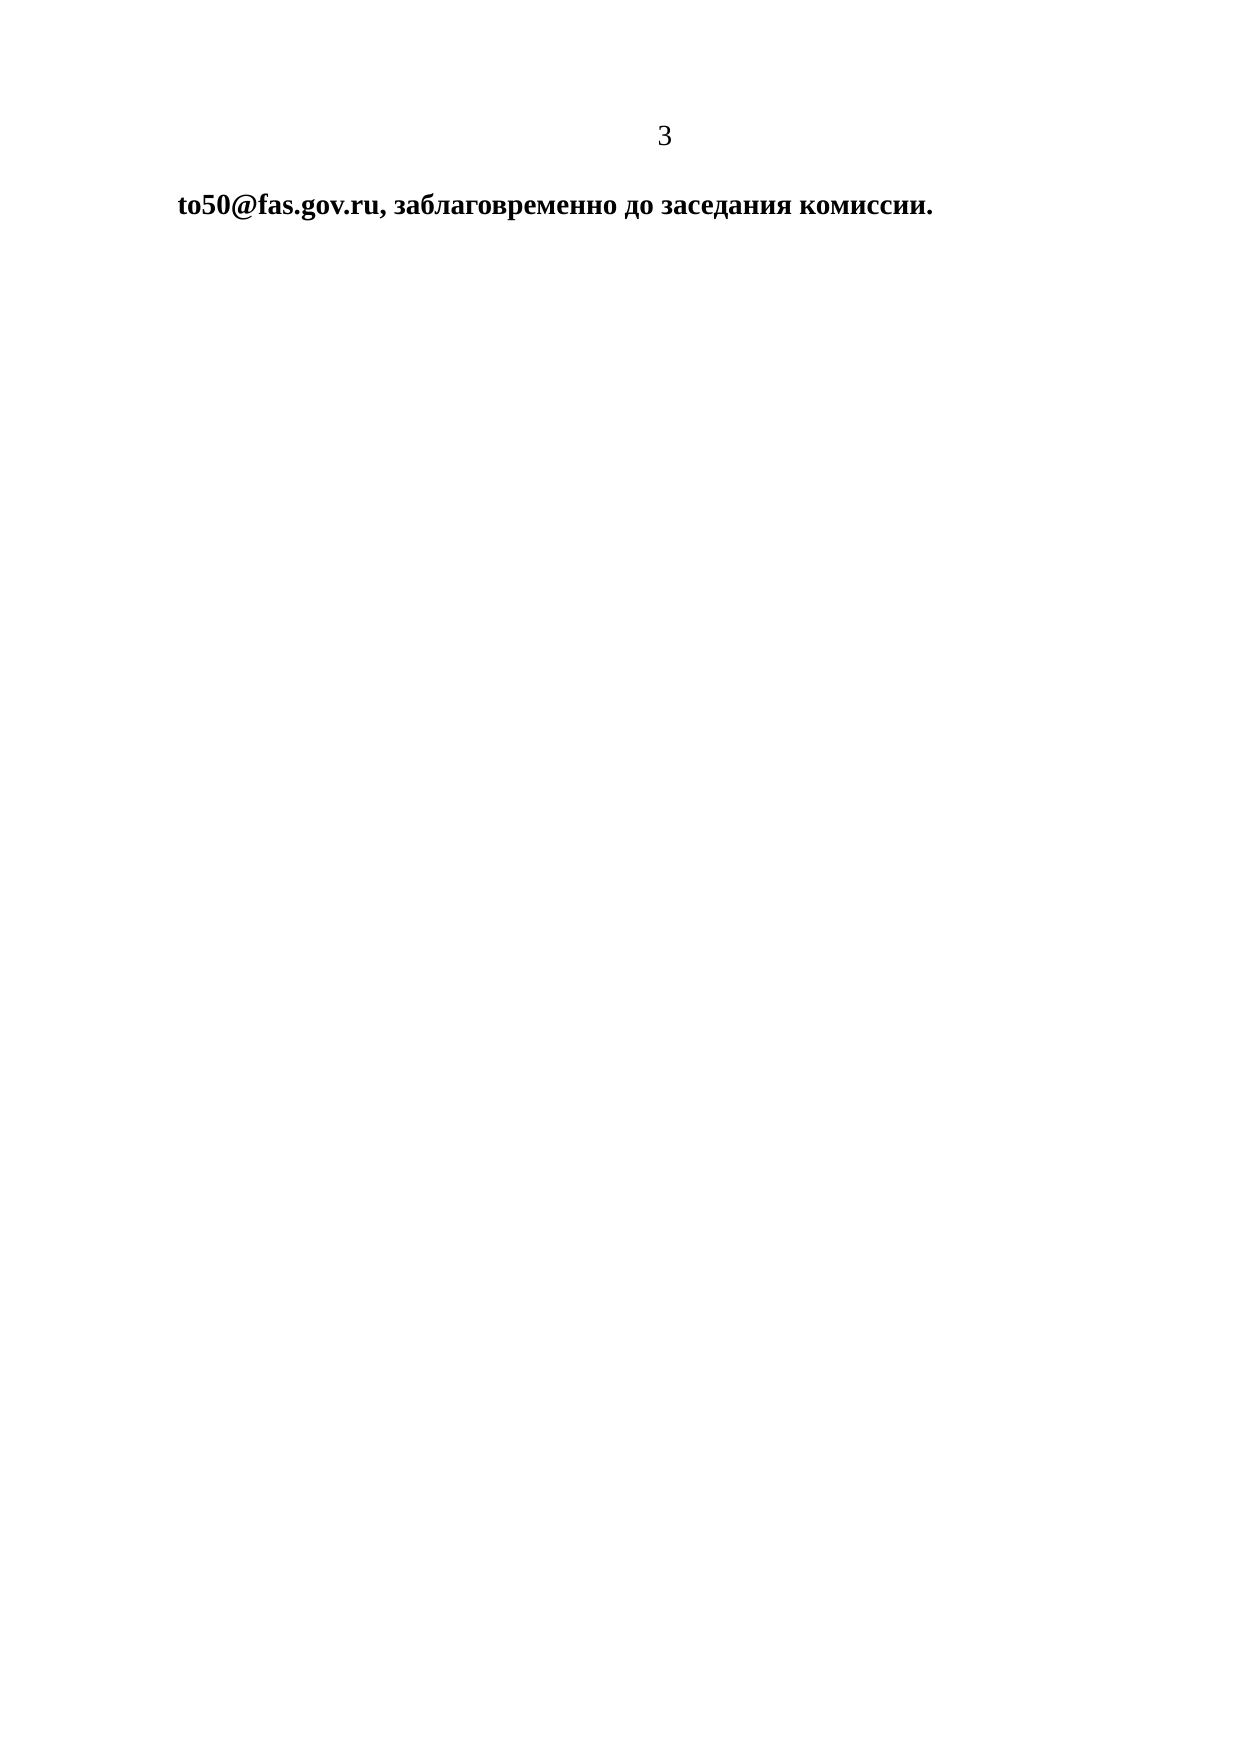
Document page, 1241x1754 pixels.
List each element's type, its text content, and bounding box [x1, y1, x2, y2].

text to50@fas.gov.ru, заблаговременно до заседания комиссии. [177, 181, 1152, 222]
